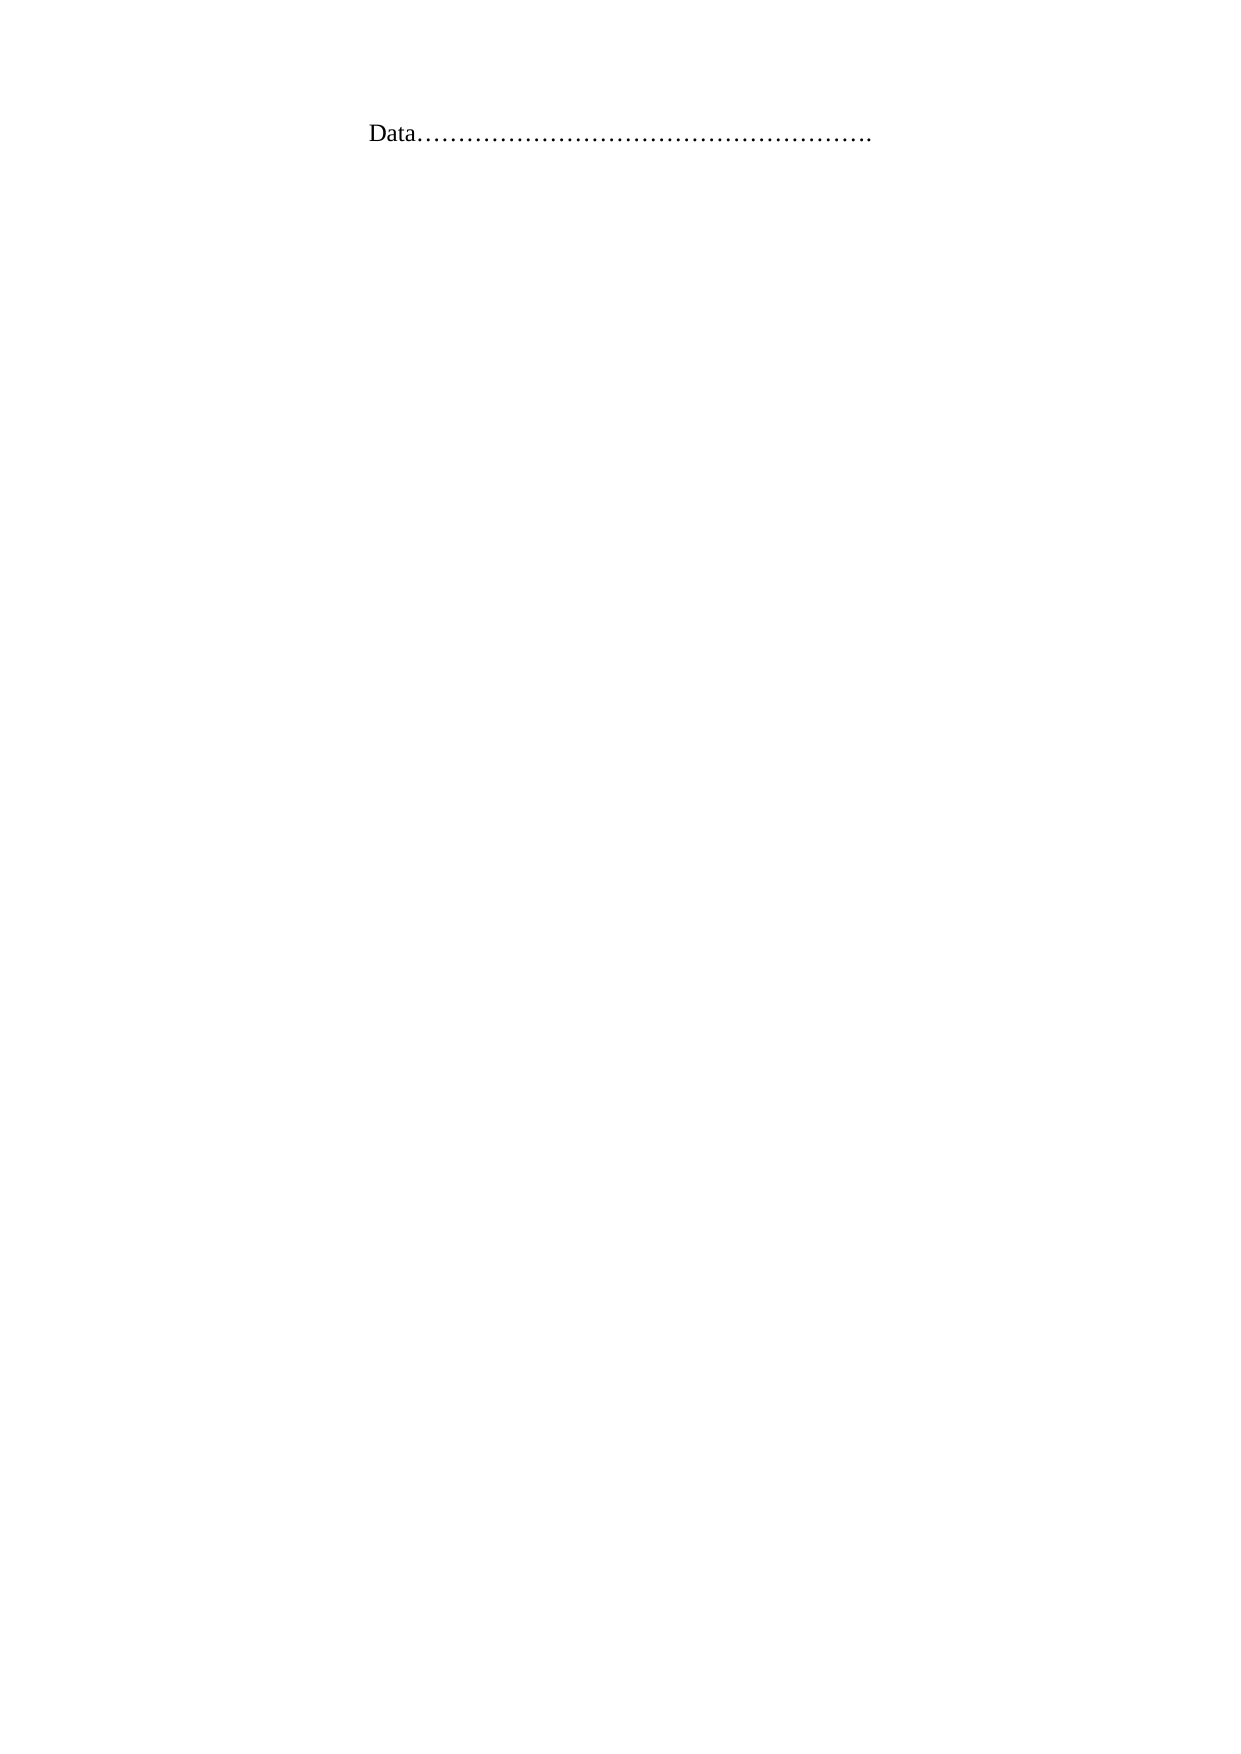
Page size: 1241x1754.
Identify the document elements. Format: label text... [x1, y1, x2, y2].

text Data………………………………………………. [118, 118, 1122, 147]
